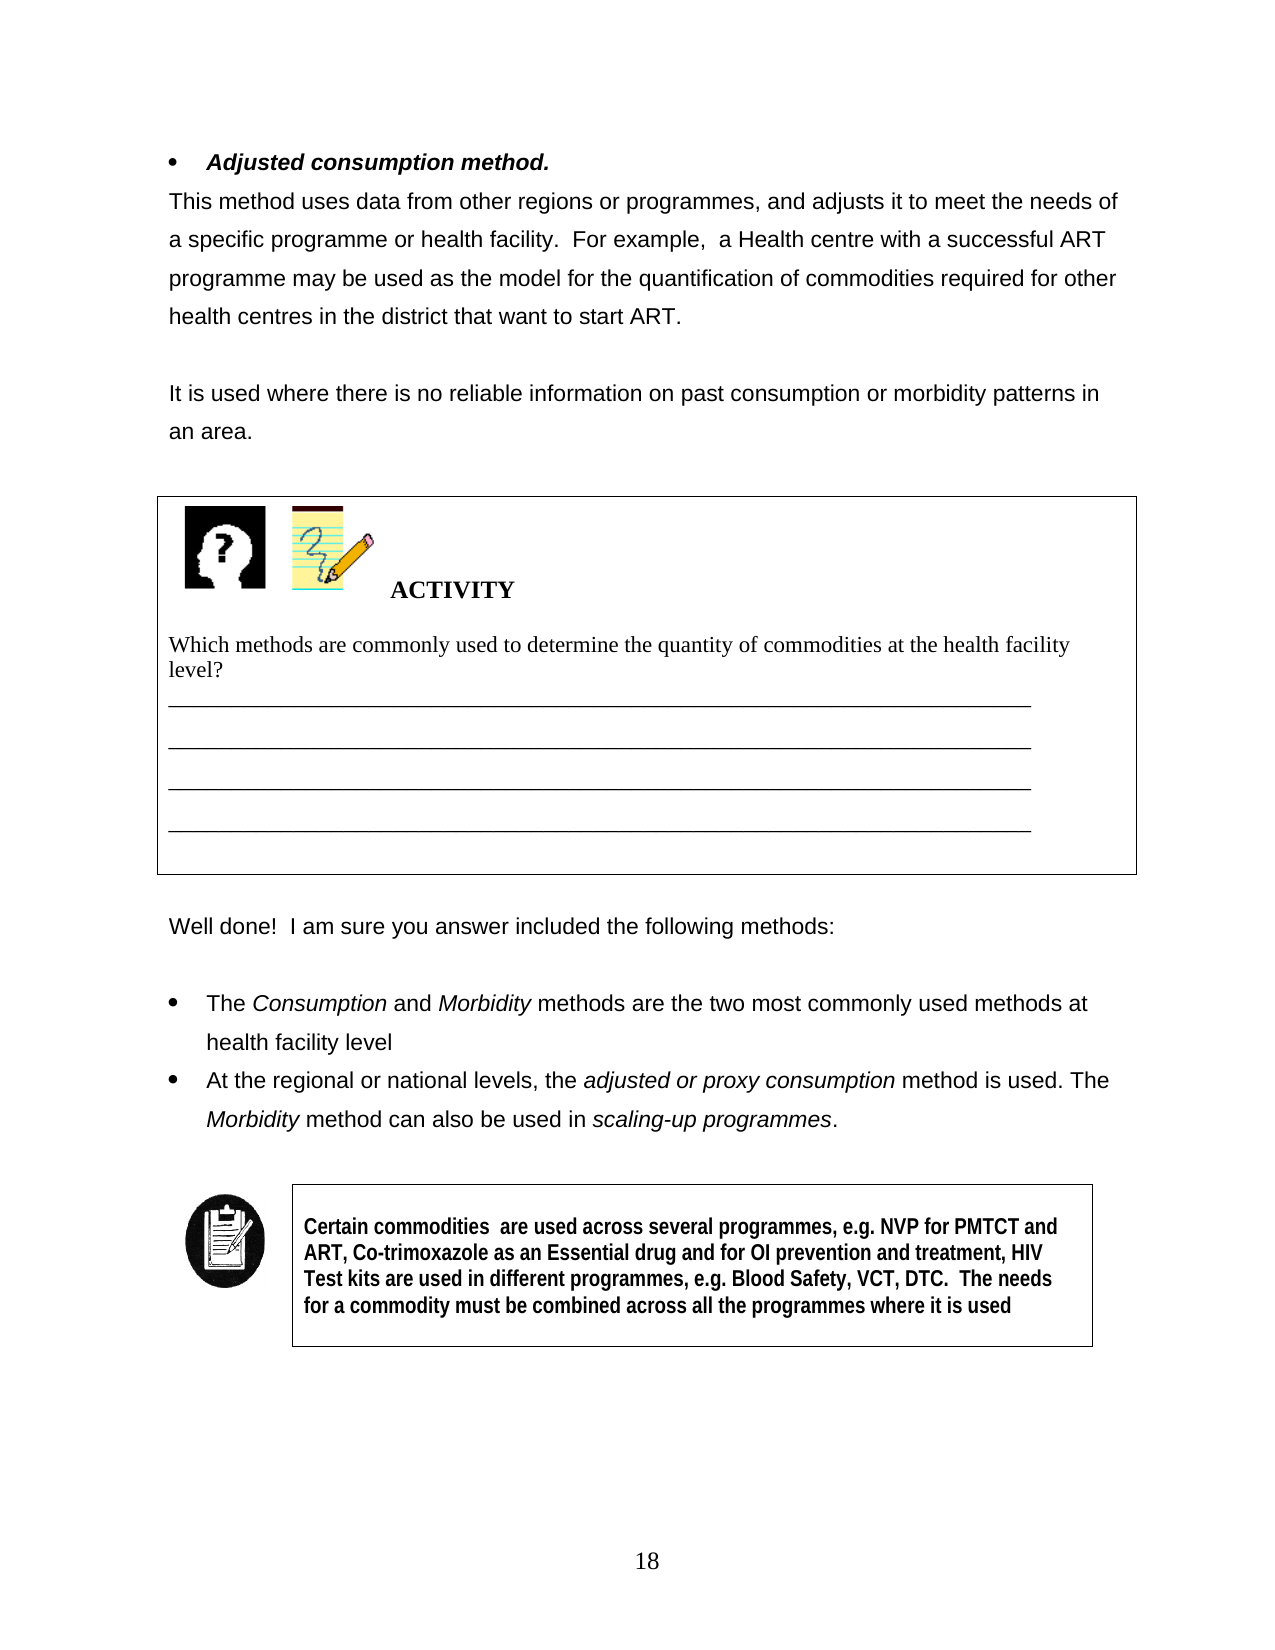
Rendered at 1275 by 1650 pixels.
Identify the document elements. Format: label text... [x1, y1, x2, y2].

text It is used where there is no reliable information on past consumption or morbidity patterns in an area. [169, 381, 1125, 445]
table_header Certain commodities are used across several programmes, e.g. NVP for PMTCT and ART, Co-trimoxazole as an Essential drug and for OI prevention and treatment, HIV Test kits are used in different programmes, e.g. Blood Safety, VCT, DTC. The needs for a commodity must be combined across all the programmes where it is used [293, 1185, 1092, 1346]
text This method uses data from other regions or programmes, and adjusts it to meet the needs of a specific programme or health facility. For example, a Health centre with a successful ART programme may be used as the model for the quantification of commodities required for other health centres in the district that want to start ART. [169, 188, 1125, 329]
list At the regional or national levels, the adjusted or proxy consumption method is used. The Morbidity method can also be used in scaling-up programmes. [169, 1068, 1125, 1133]
list Adjusted consumption method. [169, 150, 1125, 176]
picture [184, 506, 374, 590]
table_header ACTIVITY Which methods are commonly used to determine the quantity of commodities at the health facility level? _____________________________________________________________________ _____________________________________________________________________ _____________________________________________________________________ _____________________________________________________________________ [158, 497, 1136, 874]
picture [185, 1194, 265, 1288]
table_header [158, 1184, 292, 1346]
text Well done! I am sure you answer included the following methods: [169, 914, 1125, 939]
list The Consumption and Morbidity methods are the two most commonly used methods at health facility level [169, 991, 1125, 1055]
